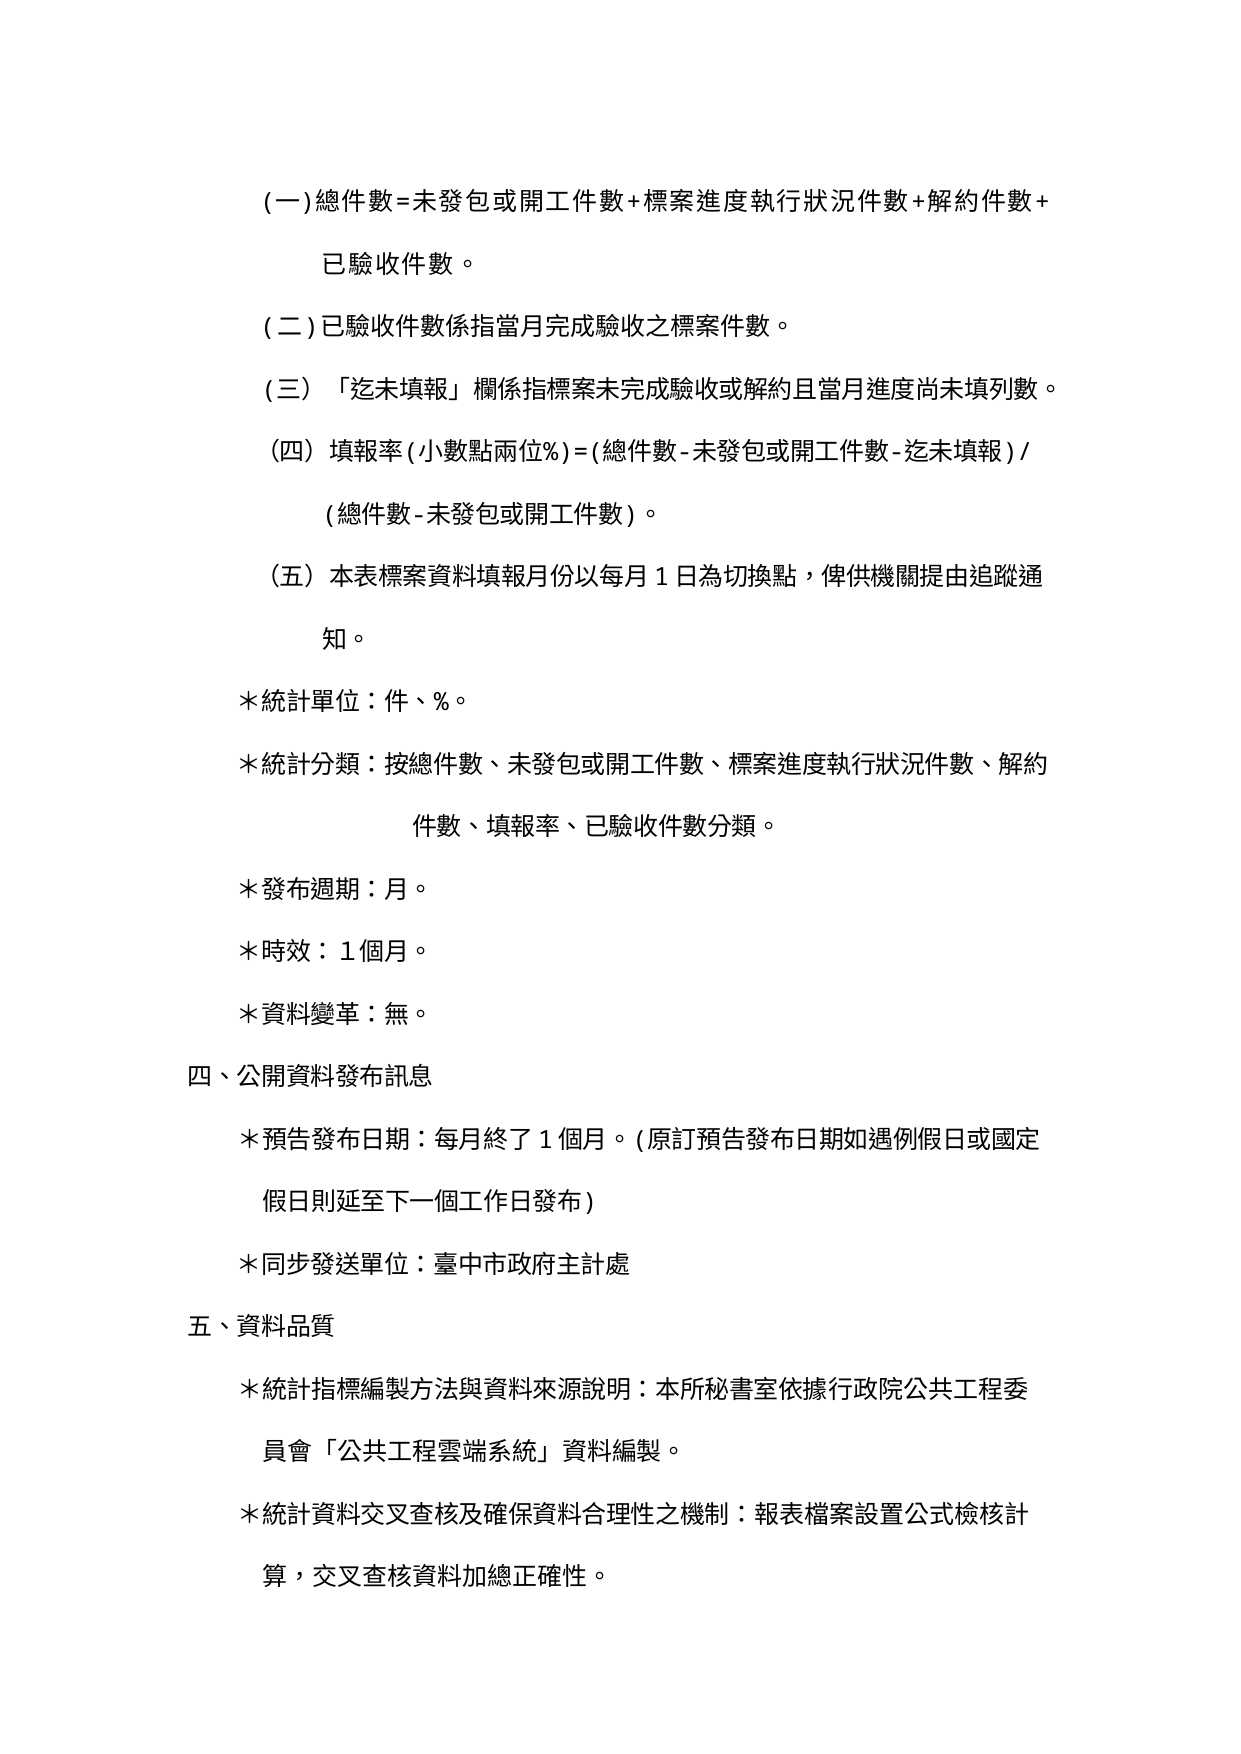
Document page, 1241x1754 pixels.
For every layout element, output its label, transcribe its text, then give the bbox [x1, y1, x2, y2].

text ＊發布週期：月。 [187, 846, 1053, 908]
text (三）「迄未填報」欄係指標案未完成驗收或解約且當月進度尚未填列數。 [187, 346, 1053, 408]
text ＊預告發布日期：每月終了1個月。(原訂預告發布日期如遇例假日或國定假日則延至下一個工作日發布) [237, 1096, 1053, 1221]
text 五、資料品質 [187, 1283, 1053, 1346]
text （四）填報率(小數點兩位%)=(總件數-未發包或開工件數-迄未填報)/(總件數-未發包或開工件數)。 [226, 408, 1053, 533]
text ＊資料變革：無。 [187, 971, 1053, 1033]
text 四、公開資料發布訊息 [187, 1033, 1053, 1096]
text ＊同步發送單位：臺中市政府主計處 [187, 1221, 1053, 1283]
text ＊統計單位：件、%。 [187, 658, 1053, 721]
text ＊統計分類：按總件數、未發包或開工件數、標案進度執行狀況件數、解約 [187, 721, 1053, 783]
text (一)總件數=未發包或開工件數+標案進度執行狀況件數+解約件數+已驗收件數。 [260, 158, 1053, 283]
text ＊統計資料交叉查核及確保資料合理性之機制：報表檔案設置公式檢核計算，交叉查核資料加總正確性。 [237, 1471, 1053, 1596]
text 件數、填報率、已驗收件數分類。 [187, 783, 1053, 846]
text ＊時效：１個月。 [187, 908, 1053, 971]
text ＊統計指標編製方法與資料來源說明：本所秘書室依據行政院公共工程委員會「公共工程雲端系統」資料編製。 [237, 1346, 1053, 1471]
text (二)已驗收件數係指當月完成驗收之標案件數。 [260, 283, 1053, 346]
text （五）本表標案資料填報月份以每月1日為切換點，俾供機關提由追蹤通 知。 [226, 533, 1053, 658]
